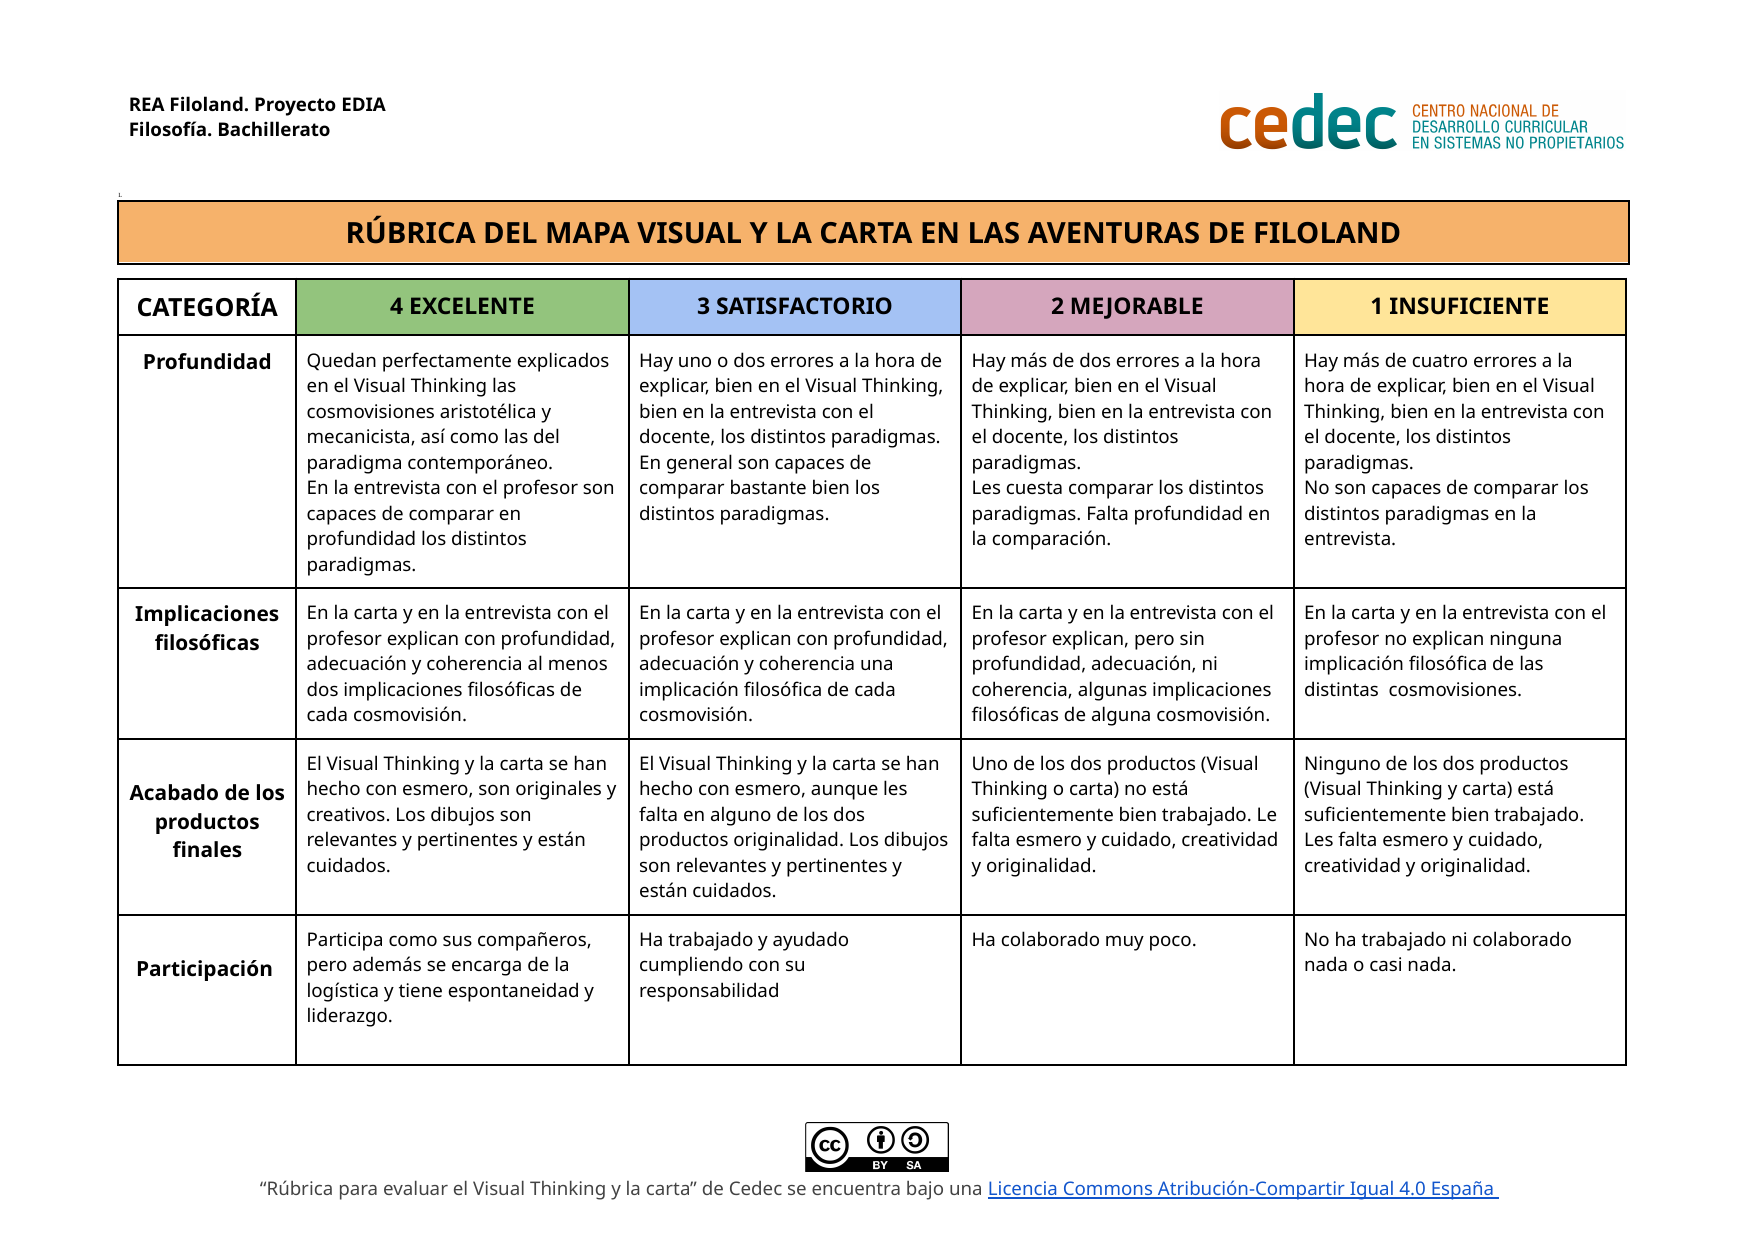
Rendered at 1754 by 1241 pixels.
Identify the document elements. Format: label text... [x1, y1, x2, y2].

table_cell En la carta y en la entrevista con el profesor explican con profundidad, adecuación y coherencia una implicación filosófica de cada cosmovisión. [630, 589, 960, 737]
table_cell Hay uno o dos errores a la hora de explicar, bien en el Visual Thinking, bien en la entrevista con el docente, los distintos paradigmas. En general son capaces de comparar bastante bien los distintos paradigmas. [630, 336, 960, 587]
table_cell Ha colaborado muy poco. [962, 916, 1293, 1064]
table_cell Hay más de cuatro errores a la hora de explicar, bien en el Visual Thinking, bien en la entrevista con el docente, los distintos paradigmas. No son capaces de comparar los distintos paradigmas en la entrevista. [1295, 336, 1625, 587]
table_header 3 SATISFACTORIO [630, 280, 960, 334]
text L [118, 192, 1636, 199]
table_cell Acabado de los productos finales [119, 740, 295, 913]
table_cell Hay más de dos errores a la hora de explicar, bien en el Visual Thinking, bien en la entrevista con el docente, los distintos paradigmas. Les cuesta comparar los distintos paradigmas. Falta profundidad en la comparación. [962, 336, 1293, 587]
table_cell El Visual Thinking y la carta se han hecho con esmero, son originales y creativos. Los dibujos son relevantes y pertinentes y están cuidados. [297, 740, 628, 913]
table_cell No ha trabajado ni colaborado nada o casi nada. [1295, 916, 1625, 1064]
table_cell En la carta y en la entrevista con el profesor explican con profundidad, adecuación y coherencia al menos dos implicaciones filosóficas de cada cosmovisión. [297, 589, 628, 737]
table_cell Ha trabajado y ayudado cumpliendo con su responsabilidad [630, 916, 960, 1064]
table_cell Participa como sus compañeros, pero además se encarga de la logística y tiene espontaneidad y liderazgo. [297, 916, 628, 1064]
table_header 2 MEJORABLE [962, 280, 1293, 334]
table_cell Participación [119, 916, 295, 1064]
table_cell Uno de los dos productos (Visual Thinking o carta) no está suficientemente bien trabajado. Le falta esmero y cuidado, creatividad y originalidad. [962, 740, 1293, 913]
table_cell Profundidad [119, 336, 295, 587]
table_cell En la carta y en la entrevista con el profesor no explican ninguna implicación filosófica de las distintas cosmovisiones. [1295, 589, 1625, 737]
picture [805, 1122, 949, 1172]
table_header CATEGORÍA [119, 280, 295, 334]
table_cell Quedan perfectamente explicados en el Visual Thinking las cosmovisiones aristotélica y mecanicista, así como las del paradigma contemporáneo. En la entrevista con el profesor son capaces de comparar en profundidad los distintos paradigmas. [297, 336, 628, 587]
picture [1219, 90, 1626, 151]
table_cell El Visual Thinking y la carta se han hecho con esmero, aunque les falta en alguno de los dos productos originalidad. Los dibujos son relevantes y pertinentes y están cuidados. [630, 740, 960, 913]
table_header 1 INSUFICIENTE [1295, 280, 1625, 334]
table_cell Ninguno de los dos productos (Visual Thinking y carta) está suficientemente bien trabajado. Les falta esmero y cuidado, creatividad y originalidad. [1295, 740, 1625, 913]
table_cell Implicaciones filosóficas [119, 589, 295, 737]
table_header 4 EXCELENTE [297, 280, 628, 334]
table_cell En la carta y en la entrevista con el profesor explican, pero sin profundidad, adecuación, ni coherencia, algunas implicaciones filosóficas de alguna cosmovisión. [962, 589, 1293, 737]
table_header RÚBRICA DEL MAPA VISUAL Y LA CARTA EN LAS AVENTURAS DE FILOLAND [119, 202, 1628, 262]
